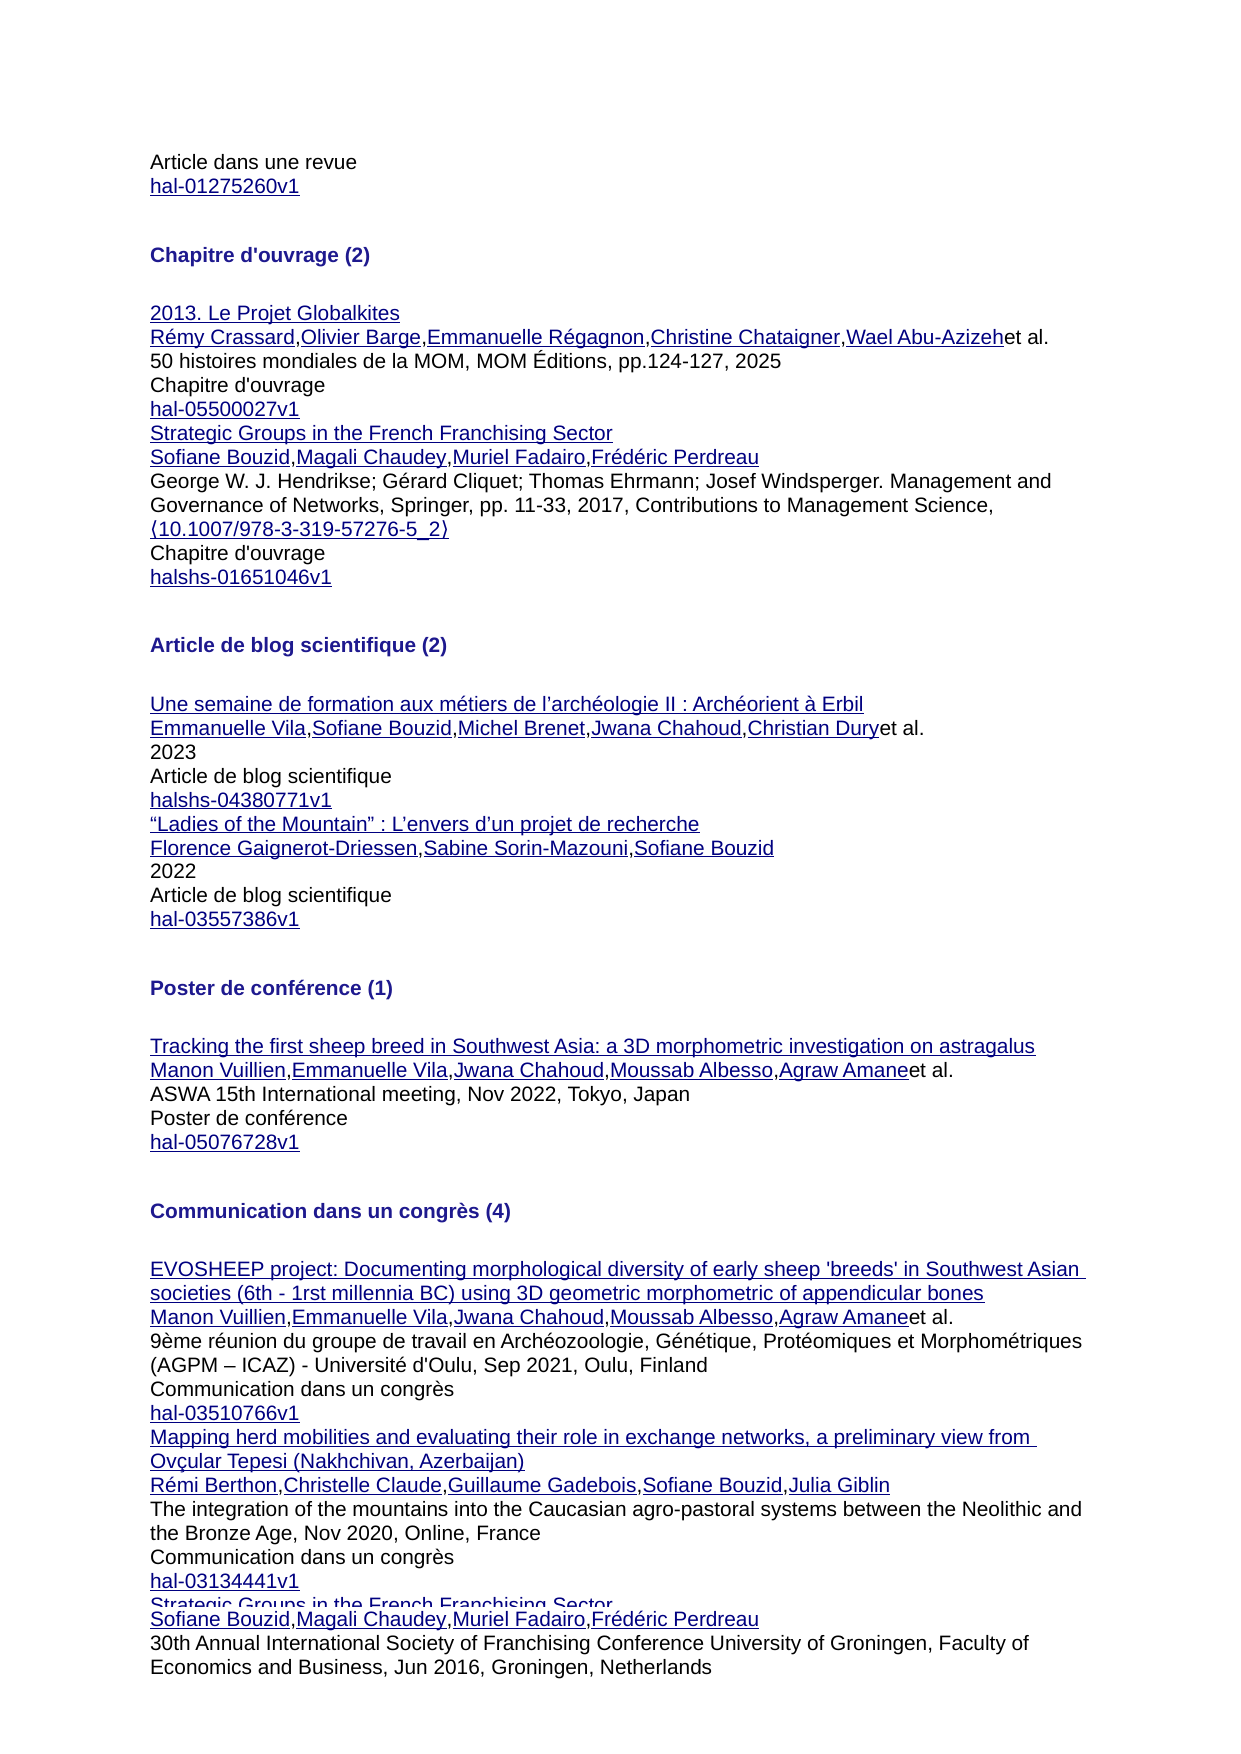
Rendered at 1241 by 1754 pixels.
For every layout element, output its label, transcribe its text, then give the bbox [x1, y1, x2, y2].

table_cell Strategic Groups in the French Franchising Sector Sofiane Bouzid,Magali Chaudey,Muriel Fadairo,Frédéric Perdreau 30th Annual International Society of Franchising Conference University of Groningen, Faculty of Economics and Business, Jun 2016, Groningen, Netherlands [150, 1593, 1090, 1679]
subtitle Article de blog scientifique (2) [150, 633, 1090, 657]
table_header EVOSHEEP project: Documenting morphological diversity of early sheep 'breeds' in Southwest Asian societies (6th - 1rst millennia BC) using 3D geometric morphometric of appendicular bones Manon Vuillien,Emmanuelle Vila,Jwana Chahoud,Moussab Albesso,Agraw Amaneet al. 9ème réunion du groupe de travail en Archéozoologie, Génétique, Protéomiques et Morphométriques (AGPM – ICAZ) - Université d'Oulu, Sep 2021, Oulu, Finland Communication dans un congrès hal-03510766v1 [150, 1257, 1090, 1425]
table_cell Article dans une revue hal-01275260v1 [150, 150, 1090, 198]
subtitle Communication dans un congrès (4) [150, 1199, 1090, 1223]
subtitle Chapitre d'ouvrage (2) [150, 243, 1090, 267]
subtitle Poster de conférence (1) [150, 976, 1090, 1000]
table_cell Strategic Groups in the French Franchising Sector Sofiane Bouzid,Magali Chaudey,Muriel Fadairo,Frédéric Perdreau George W. J. Hendrikse; Gérard Cliquet; Thomas Ehrmann; Josef Windsperger. Management and Governance of Networks, Springer, pp. 11-33, 2017, Contributions to Management Science, ⟨10.1007/978-3-319-57276-5_2⟩ Chapitre d'ouvrage halshs-01651046v1 [150, 421, 1090, 588]
table_header Une semaine de formation aux métiers de l’archéologie II : Archéorient à Erbil Emmanuelle Vila,Sofiane Bouzid,Michel Brenet,Jwana Chahoud,Christian Duryet al. 2023 Article de blog scientifique halshs-04380771v1 [150, 692, 1090, 811]
table_cell Mapping herd mobilities and evaluating their role in exchange networks, a preliminary view from Ovçular Tepesi (Nakhchivan, Azerbaijan) Rémi Berthon,Christelle Claude,Guillaume Gadebois,Sofiane Bouzid,Julia Giblin The integration of the mountains into the Caucasian agro-pastoral systems between the Neolithic and the Bronze Age, Nov 2020, Online, France Communication dans un congrès hal-03134441v1 [150, 1425, 1090, 1593]
table_header Tracking the first sheep breed in Southwest Asia: a 3D morphometric investigation on astragalus Manon Vuillien,Emmanuelle Vila,Jwana Chahoud,Moussab Albesso,Agraw Amaneet al. ASWA 15th International meeting, Nov 2022, Tokyo, Japan Poster de conférence hal-05076728v1 [150, 1034, 1090, 1154]
table_header 2013. Le Projet Globalkites Rémy Crassard,Olivier Barge,Emmanuelle Régagnon,Christine Chataigner,Wael Abu-Azizehet al. 50 histoires mondiales de la MOM, MOM Éditions, pp.124-127, 2025 Chapitre d'ouvrage hal-05500027v1 [150, 301, 1090, 421]
table_cell “Ladies of the Mountain” : L’envers d’un projet de recherche Florence Gaignerot-Driessen,Sabine Sorin-Mazouni,Sofiane Bouzid 2022 Article de blog scientifique hal-03557386v1 [150, 811, 1090, 931]
